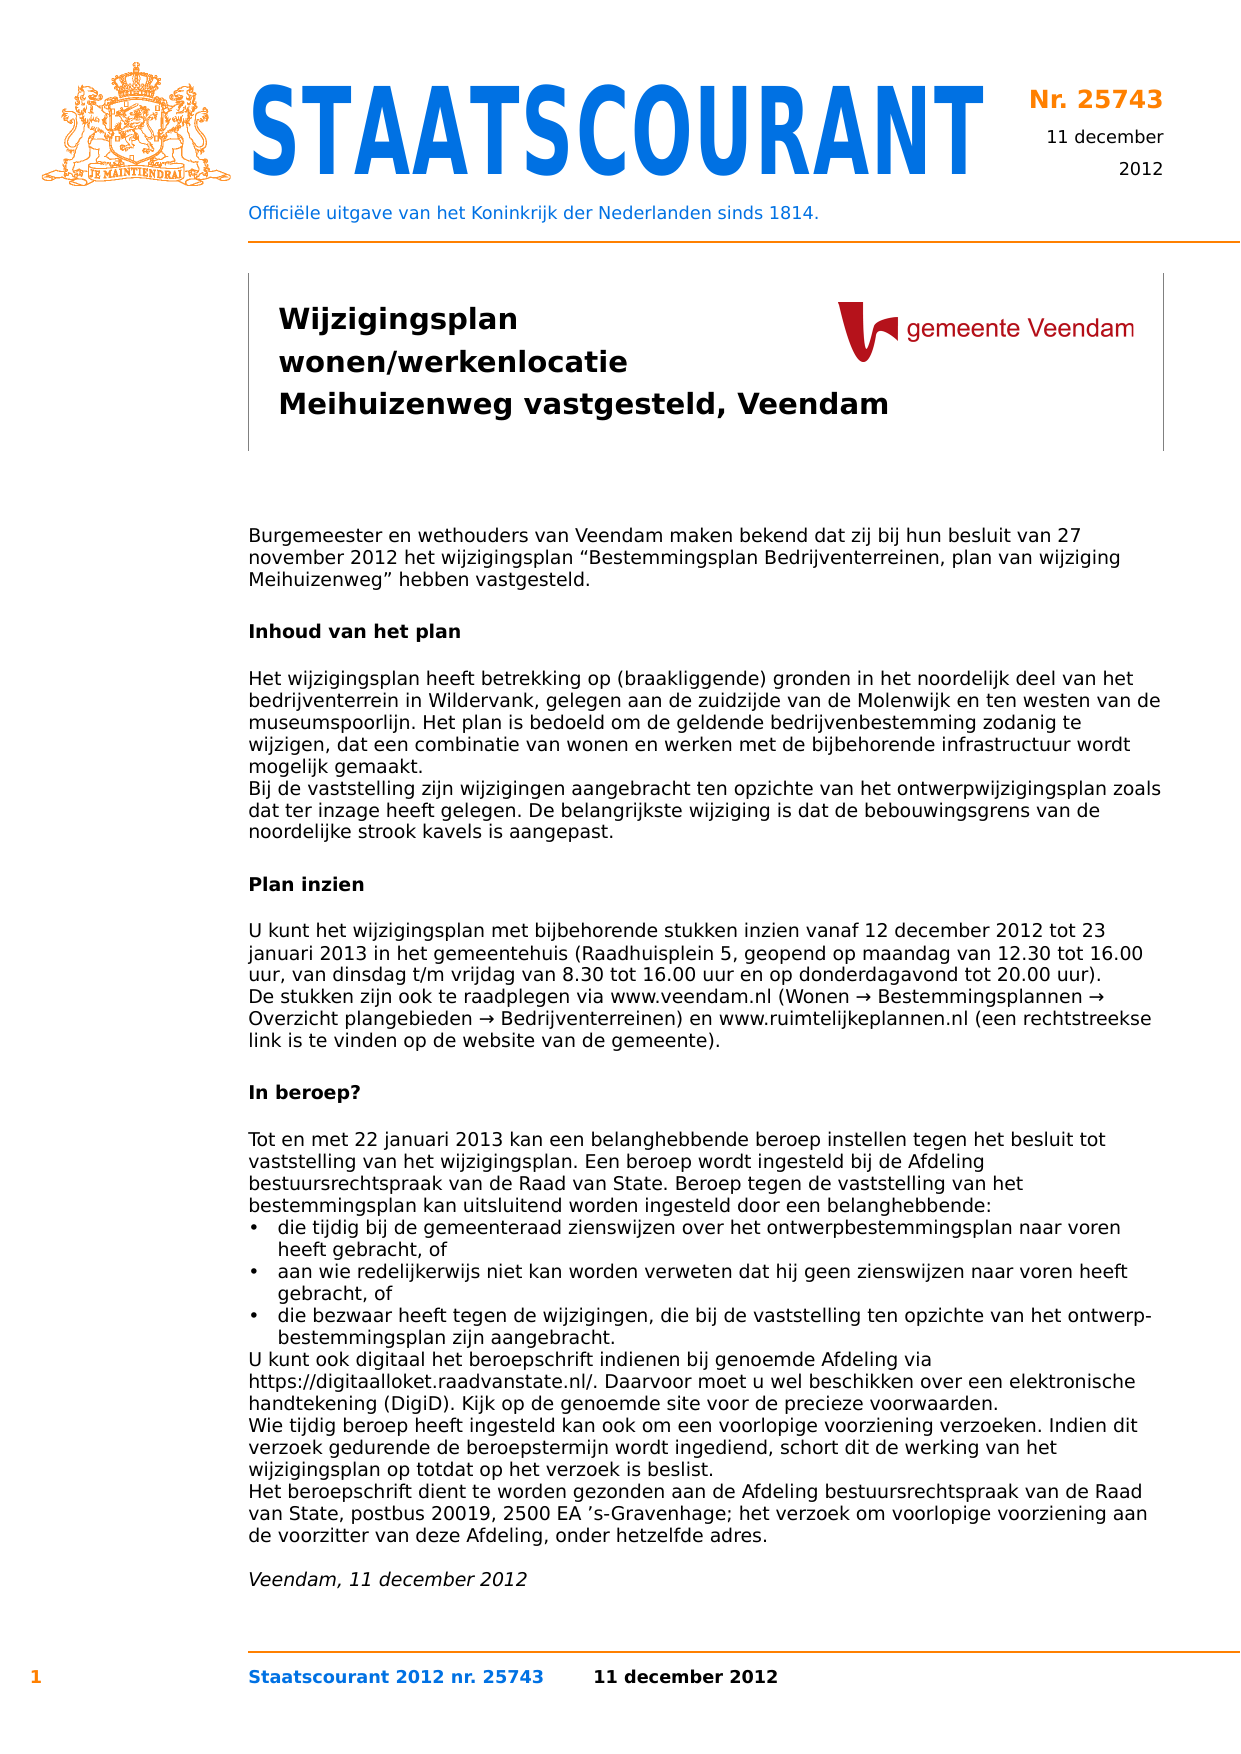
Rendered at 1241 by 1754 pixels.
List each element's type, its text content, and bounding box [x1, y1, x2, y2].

text Het wijzigingsplan heeft betrekking op (braakliggende) gronden in het noordelijk deel van het bedrijventerrein in Wildervank, gelegen aan de zuidzijde van de Molenwijk en ten westen van de museumspoorlijn. Het plan is bedoeld om de geldende bedrijvenbestemming zodanig te wijzigen, dat een combinatie van wonen en werken met de bijbehorende infrastructuur wordt mogelijk gemaakt. [248, 668, 1163, 777]
text Het beroepschrift dient te worden gezonden aan de Afdeling bestuursrechtspraak van de Raad van State, postbus 20019, 2500 EA ’s-Gravenhage; het verzoek om voorlopige voorziening aan de voorzitter van deze Afdeling, onder hetzelfde adres. [248, 1481, 1163, 1547]
text U kunt het wijzigingsplan met bijbehorende stukken inzien vanaf 12 december 2012 tot 23 januari 2013 in het gemeentehuis (Raadhuisplein 5, geopend op maandag van 12.30 tot 16.00 uur, van dinsdag t/m vrijdag van 8.30 tot 16.00 uur en op donderdagavond tot 20.00 uur). [248, 920, 1163, 986]
picture [41, 62, 231, 186]
text U kunt ook digitaal het beroepschrift indienen bij genoemde Afdeling via https://digitaalloket.raadvanstate.nl/. Daarvoor moet u wel beschikken over een elektronische handtekening (DigiD). Kijk op de genoemde site voor de precieze voorwaarden. [248, 1349, 1163, 1415]
text Tot en met 22 januari 2013 kan een belanghebbende beroep instellen tegen het besluit tot vaststelling van het wijzigingsplan. Een beroep wordt ingesteld bij de Afdeling bestuursrechtspraak van de Raad van State. Beroep tegen de vaststelling van het bestemmingsplan kan uitsluitend worden ingesteld door een belanghebbende: [248, 1129, 1163, 1217]
subtitle In beroep? [248, 1082, 1163, 1104]
table_cell 11 december [998, 121, 1240, 153]
text Wie tijdig beroep heeft ingesteld kan ook om een voorlopige voorziening verzoeken. Indien dit verzoek gedurende de beroepstermijn wordt ingediend, schort dit de werking van het wijzigingsplan op totdat op het verzoek is beslist. [248, 1415, 1163, 1481]
table_header Nr. 25743 [998, 62, 1240, 121]
text • die tijdig bij de gemeenteraad zienswijzen over het ontwerpbestemmingsplan naar voren heeft gebracht, of [248, 1217, 1163, 1261]
table_cell Officiële uitgave van het Koninkrijk der Nederlanden sinds 1814. [248, 203, 1240, 241]
subtitle Inhoud van het plan [248, 621, 1163, 643]
picture [838, 302, 1134, 362]
text Burgemeester en wethouders van Veendam maken bekend dat zij bij hun besluit van 27 november 2012 het wijzigingsplan “Bestemmingsplan Bedrijventerreinen, plan van wijziging Meihuizenweg” hebben vastgesteld. [248, 525, 1163, 591]
text • aan wie redelijkerwijs niet kan worden verweten dat hij geen zienswijzen naar voren heeft gebracht, of [248, 1261, 1163, 1305]
table_cell 2012 [998, 153, 1240, 203]
text Bij de vaststelling zijn wijzigingen aangebracht ten opzichte van het ontwerpwijzigingsplan zoals dat ter inzage heeft gelegen. De belangrijkste wijziging is dat de bebouwingsgrens van de noordelijke strook kavels is aangepast. [248, 777, 1163, 843]
table_header [25, 62, 248, 241]
text De stukken zijn ook te raadplegen via www.veendam.nl (Wonen → Bestemmingsplannen → Overzicht plangebieden → Bedrijventerreinen) en www.ruimtelijkeplannen.nl (een rechtstreekse link is te vinden op de website van de gemeente). [248, 986, 1163, 1052]
subtitle Plan inzien [248, 873, 1163, 895]
text • die bezwaar heeft tegen de wijzigingen, die bij de vaststelling ten opzichte van het ontwerp-bestemmingsplan zijn aangebracht. [248, 1305, 1163, 1349]
subtitle Wijzigingsplan wonen/werkenlocatie Meihuizenweg vastgesteld, Veendam [249, 273, 1163, 451]
table_header STAATSCOURANT [248, 62, 998, 203]
text Veendam, 11 december 2012 [248, 1569, 1163, 1591]
